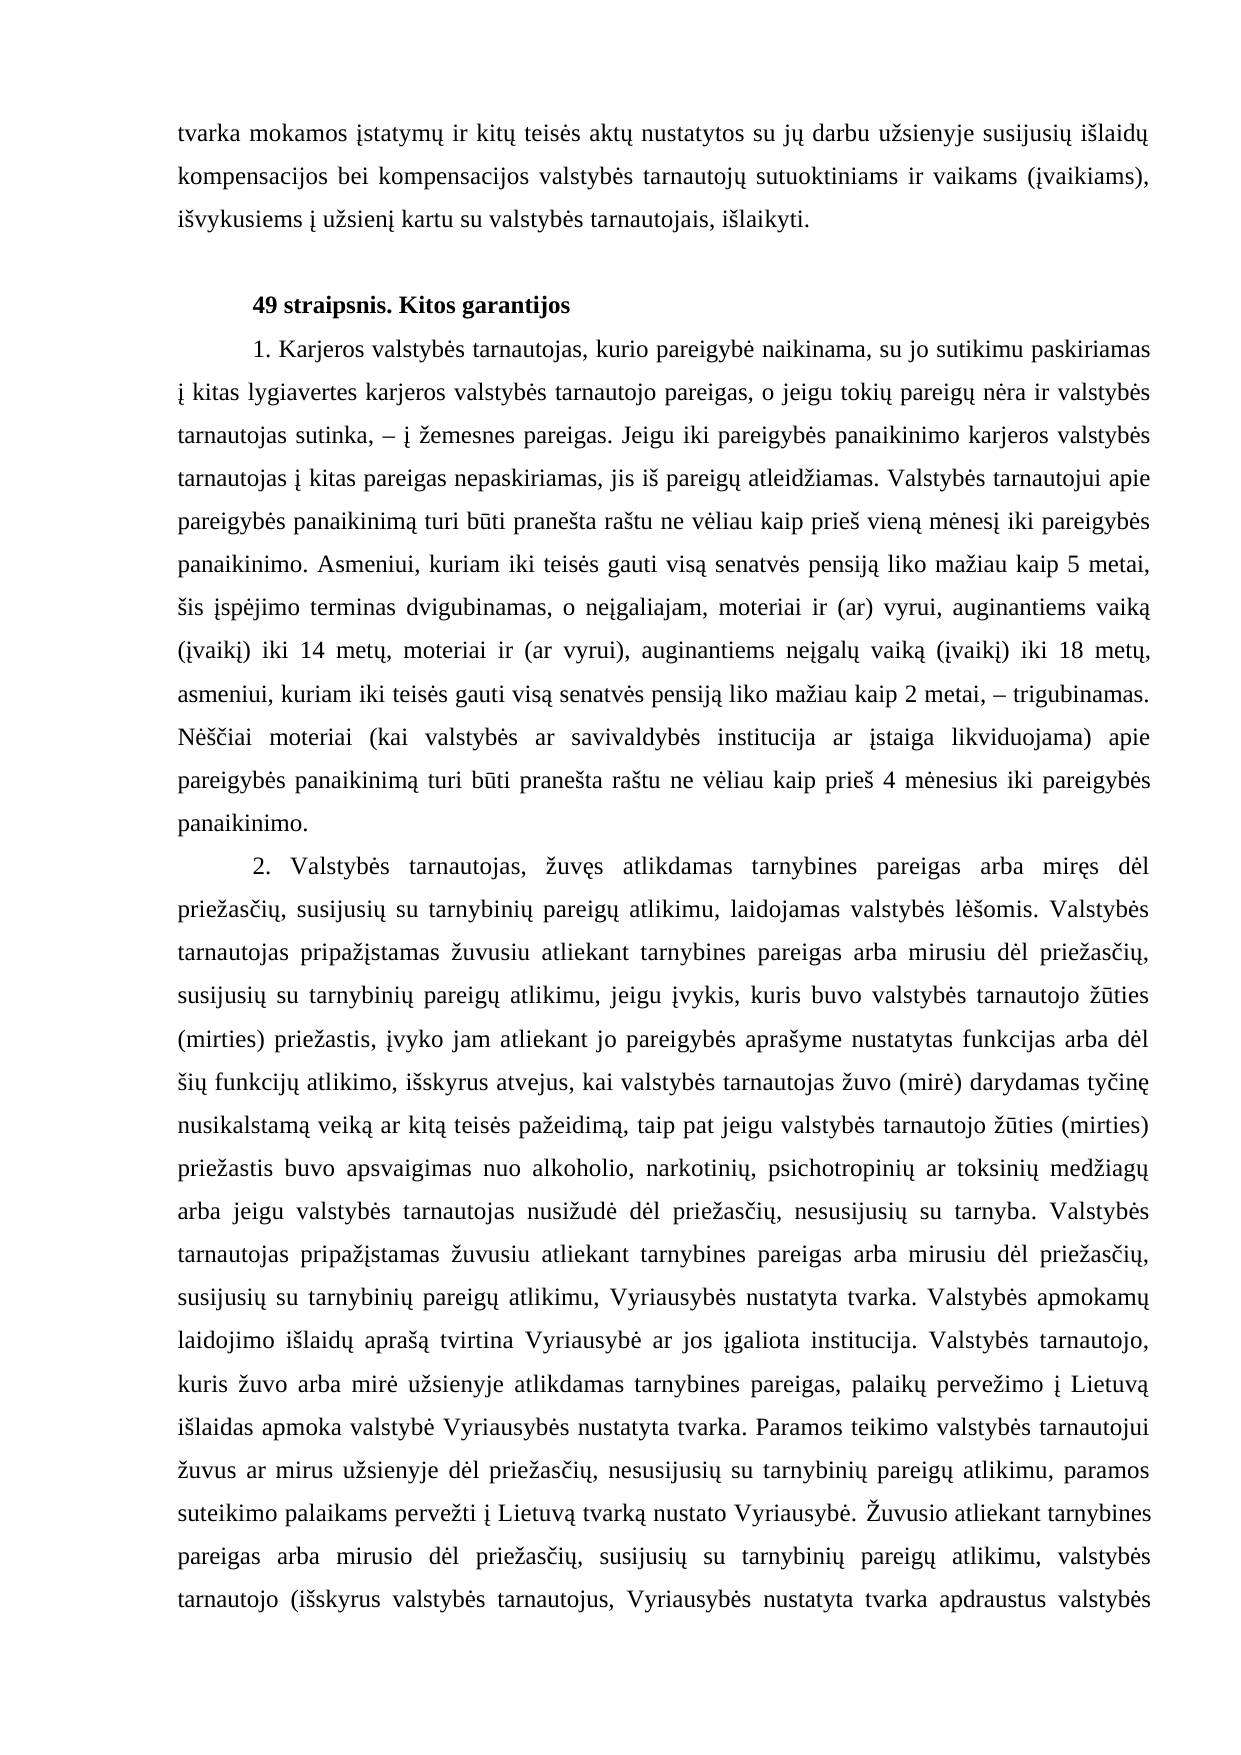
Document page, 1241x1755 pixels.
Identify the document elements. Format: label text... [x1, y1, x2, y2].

text 2. Valstybės tarnautojas, žuvęs atlikdamas tarnybines pareigas arba miręs dėl priežasčių, susijusių su tarnybinių pareigų atlikimu, laidojamas valstybės lėšomis. Valstybės tarnautojas pripažįstamas žuvusiu atliekant tarnybines pareigas arba mirusiu dėl priežasčių, susijusių su tarnybinių pareigų atlikimu, jeigu įvykis, kuris buvo valstybės tarnautojo žūties (mirties) priežastis, įvyko jam atliekant jo pareigybės aprašyme nustatytas funkcijas arba dėl šių funkcijų atlikimo, išskyrus atvejus, kai valstybės tarnautojas žuvo (mirė) darydamas tyčinę nusikalstamą veiką ar kitą teisės pažeidimą, taip pat jeigu valstybės tarnautojo žūties (mirties) priežastis buvo apsvaigimas nuo alkoholio, narkotinių, psichotropinių ar toksinių medžiagų arba jeigu valstybės tarnautojas nusižudė dėl priežasčių, nesusijusių su tarnyba. Valstybės tarnautojas pripažįstamas žuvusiu atliekant tarnybines pareigas arba mirusiu dėl priežasčių, susijusių su tarnybinių pareigų atlikimu, Vyriausybės nustatyta tvarka. Valstybės apmokamų laidojimo išlaidų aprašą tvirtina Vyriausybė ar jos įgaliota institucija. Valstybės tarnautojo, kuris žuvo arba mirė užsienyje atlikdamas tarnybines pareigas, palaikų pervežimo į Lietuvą išlaidas apmoka valstybė Vyriausybės nustatyta tvarka. Paramos teikimo valstybės tarnautojui žuvus ar mirus užsienyje dėl priežasčių, nesusijusių su tarnybinių pareigų atlikimu, paramos suteikimo palaikams pervežti į Lietuvą tvarką nustato Vyriausybė. Žuvusio atliekant tarnybines pareigas arba mirusio dėl priežasčių, susijusių su tarnybinių pareigų atlikimu, valstybės tarnautojo (išskyrus valstybės tarnautojus, Vyriausybės nustatyta tvarka apdraustus valstybės [177, 851, 1152, 1613]
text tvarka mokamos įstatymų ir kitų teisės aktų nustatytos su jų darbu užsienyje susijusių išlaidų kompensacijos bei kompensacijos valstybės tarnautojų sutuoktiniams ir vaikams (įvaikiams), išvykusiems į užsienį kartu su valstybės tarnautojais, išlaikyti. [177, 118, 1152, 233]
text 49 straipsnis. Kitos garantijos [177, 291, 1152, 319]
text 1. Karjeros valstybės tarnautojas, kurio pareigybė naikinama, su jo sutikimu paskiriamas į kitas lygiavertes karjeros valstybės tarnautojo pareigas, o jeigu tokių pareigų nėra ir valstybės tarnautojas sutinka, – į žemesnes pareigas. Jeigu iki pareigybės panaikinimo karjeros valstybės tarnautojas į kitas pareigas nepaskiriamas, jis iš pareigų atleidžiamas. Valstybės tarnautojui apie pareigybės panaikinimą turi būti pranešta raštu ne vėliau kaip prieš vieną mėnesį iki pareigybės panaikinimo. Asmeniui, kuriam iki teisės gauti visą senatvės pensiją liko mažiau kaip 5 metai, šis įspėjimo terminas dvigubinamas, o neįgaliajam, moteriai ir (ar) vyrui, auginantiems vaiką (įvaikį) iki 14 metų, moteriai ir (ar vyrui), auginantiems neįgalų vaiką (įvaikį) iki 18 metų, asmeniui, kuriam iki teisės gauti visą senatvės pensiją liko mažiau kaip 2 metai, – trigubinamas. Nėščiai moteriai (kai valstybės ar savivaldybės institucija ar įstaiga likviduojama) apie pareigybės panaikinimą turi būti pranešta raštu ne vėliau kaip prieš 4 mėnesius iki pareigybės panaikinimo. [177, 334, 1152, 837]
